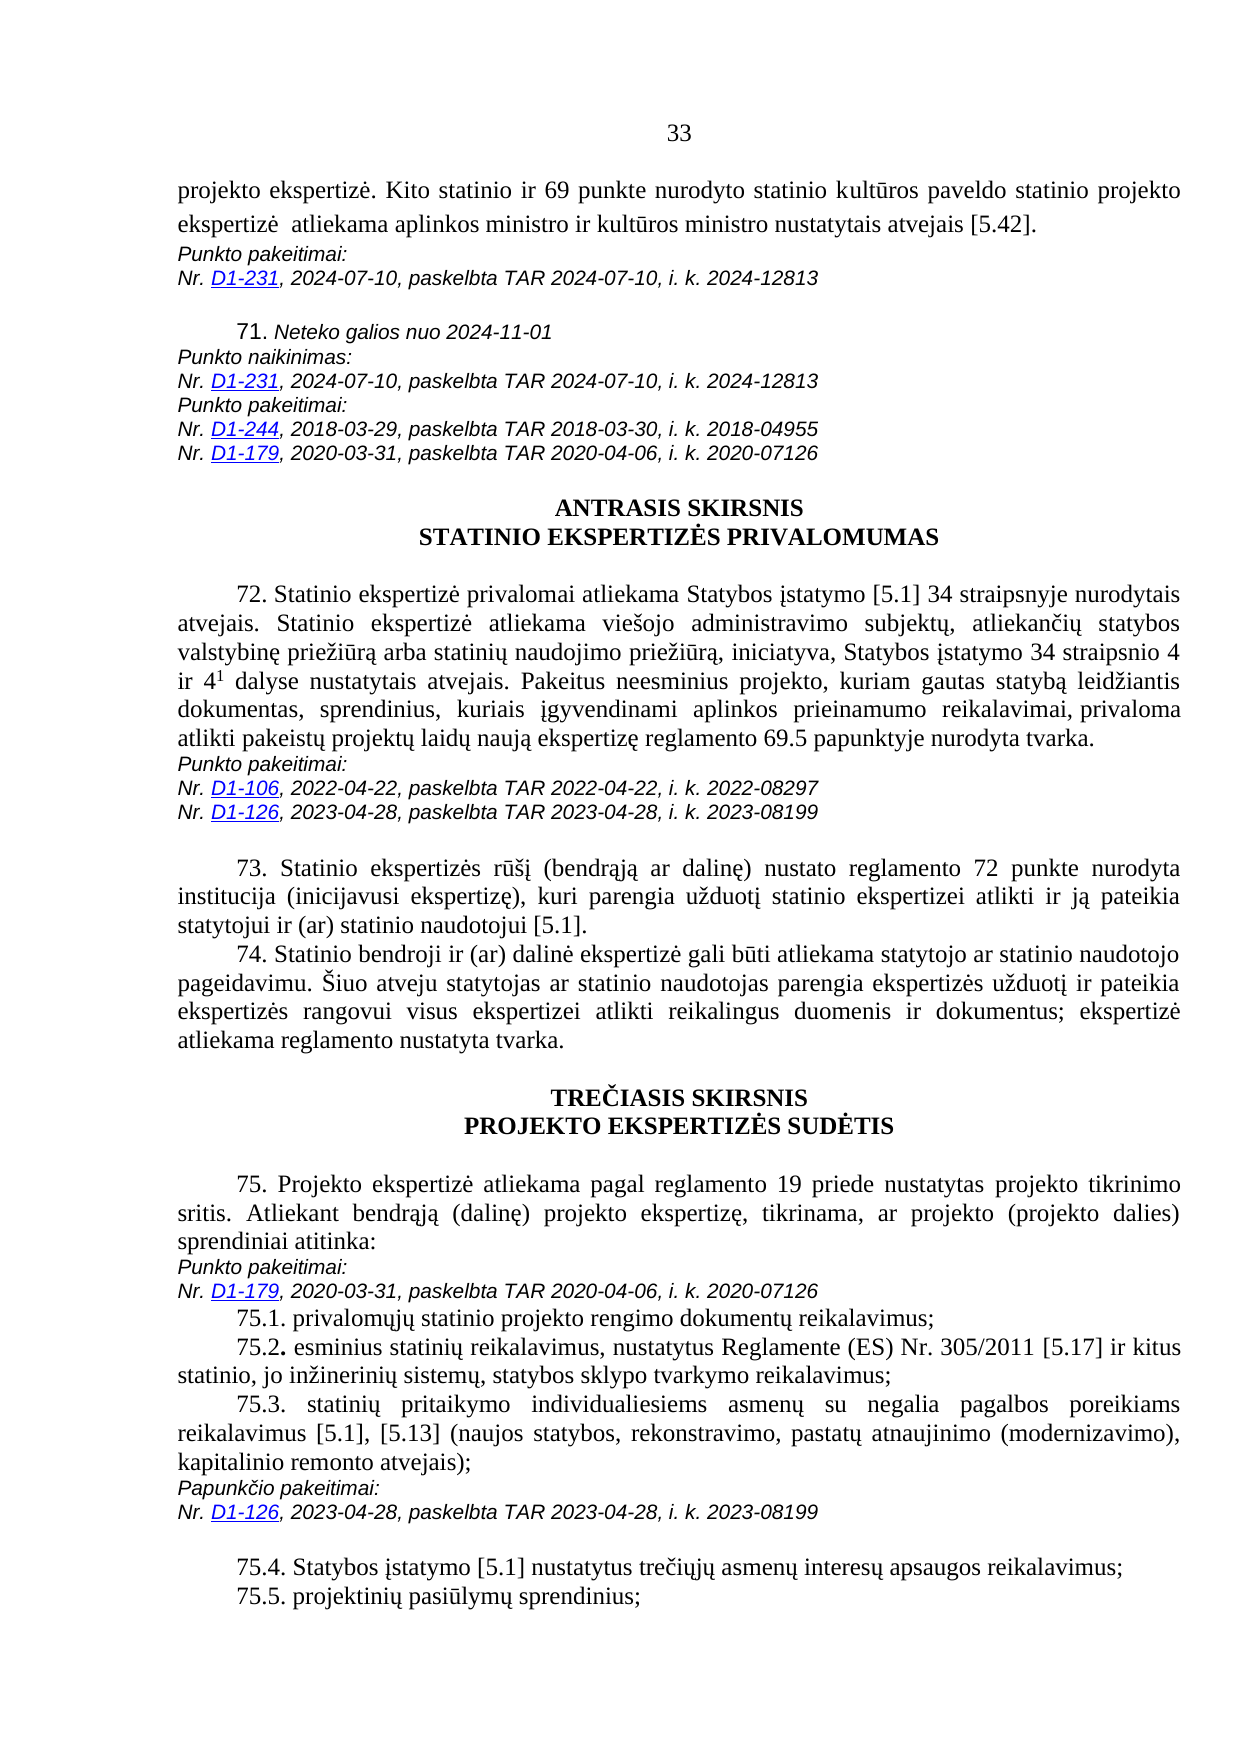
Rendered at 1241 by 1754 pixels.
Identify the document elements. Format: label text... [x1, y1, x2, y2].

text 75.2. esminius statinių reikalavimus, nustatytus Reglamente (ES) Nr. 305/2011 [5.17] ir kitus statinio, jo inžinerinių sistemų, statybos sklypo tvarkymo reikalavimus; [177, 1332, 1181, 1389]
text Nr. D1-126, 2023-04-28, paskelbta TAR 2023-04-28, i. k. 2023-08199 [177, 1499, 1181, 1523]
text Nr. D1-126, 2023-04-28, paskelbta TAR 2023-04-28, i. k. 2023-08199 [177, 800, 1181, 824]
text 75. Projekto ekspertizė atliekama pagal reglamento 19 priede nustatytas projekto tikrinimo sritis. Atliekant bendrąją (dalinę) projekto ekspertizę, tikrinama, ar projekto (projekto dalies) sprendiniai atitinka: [177, 1169, 1181, 1255]
text STATINIO EKSPERTIZĖS PRIVALOMUMAS [177, 522, 1181, 551]
text Punkto pakeitimai: [177, 393, 1181, 417]
text 75.1. privalomųjų statinio projekto rengimo dokumentų reikalavimus; [177, 1303, 1181, 1332]
text 75.5. projektinių pasiūlymų sprendinius; [177, 1581, 1181, 1610]
text 72. Statinio ekspertizė privalomai atliekama Statybos įstatymo [5.1] 34 straipsnyje nurodytais atvejais. Statinio ekspertizė atliekama viešojo administravimo subjektų, atliekančių statybos valstybinę priežiūrą arba statinių naudojimo priežiūrą, iniciatyva, Statybos įstatymo 34 straipsnio 4 ir 41 dalyse nustatytais atvejais. Pakeitus neesminius projekto, kuriam gautas statybą leidžiantis dokumentas, sprendinius, kuriais įgyvendinami aplinkos prieinamumo reikalavimai, privaloma atlikti pakeistų projektų laidų naują ekspertizę reglamento 69.5 papunktyje nurodyta tvarka. [177, 579, 1181, 752]
text Nr. D1-244, 2018-03-29, paskelbta TAR 2018-03-30, i. k. 2018-04955 [177, 417, 1181, 441]
text 74. Statinio bendroji ir (ar) dalinė ekspertizė gali būti atliekama statytojo ar statinio naudotojo pageidavimu. Šiuo atveju statytojas ar statinio naudotojas parengia ekspertizės užduotį ir pateikia ekspertizės rangovui visus ekspertizei atlikti reikalingus duomenis ir dokumentus; ekspertizė atliekama reglamento nustatyta tvarka. [177, 939, 1181, 1054]
text Nr. D1-179, 2020-03-31, paskelbta TAR 2020-04-06, i. k. 2020-07126 [177, 441, 1181, 464]
text 73. Statinio ekspertizės rūšį (bendrąją ar dalinę) nustato reglamento 72 punkte nurodyta institucija (inicijavusi ekspertizę), kuri parengia užduotį statinio ekspertizei atlikti ir ją pateikia statytojui ir (ar) statinio naudotojui [5.1]. [177, 853, 1181, 939]
text Punkto pakeitimai: [177, 1255, 1181, 1279]
text TREČIASIS SKIRSNIS [177, 1083, 1181, 1111]
text projekto ekspertizė. Kito statinio ir 69 punkte nurodyto statinio kultūros paveldo statinio projekto ekspertizė atliekama aplinkos ministro ir kultūros ministro nustatytais atvejais [5.42]. [177, 176, 1181, 237]
text Papunkčio pakeitimai: [177, 1476, 1181, 1499]
text Punkto naikinimas: [177, 345, 1181, 369]
text ANTRASIS SKIRSNIS [177, 493, 1181, 522]
text Punkto pakeitimai: [177, 242, 1181, 266]
text 75.4. Statybos įstatymo [5.1] nustatytus trečiųjų asmenų interesų apsaugos reikalavimus; [177, 1552, 1181, 1581]
text PROJEKTO EKSPERTIZĖS SUDĖTIS [177, 1111, 1181, 1140]
text Punkto pakeitimai: [177, 752, 1181, 776]
text Nr. D1-231, 2024-07-10, paskelbta TAR 2024-07-10, i. k. 2024-12813 [177, 369, 1181, 393]
text Nr. D1-231, 2024-07-10, paskelbta TAR 2024-07-10, i. k. 2024-12813 [177, 266, 1181, 289]
text Nr. D1-106, 2022-04-22, paskelbta TAR 2022-04-22, i. k. 2022-08297 [177, 776, 1181, 800]
text Nr. D1-179, 2020-03-31, paskelbta TAR 2020-04-06, i. k. 2020-07126 [177, 1279, 1181, 1303]
text 75.3. statinių pritaikymo individualiesiems asmenų su negalia pagalbos poreikiams reikalavimus [5.1], [5.13] (naujos statybos, rekonstravimo, pastatų atnaujinimo (modernizavimo), kapitalinio remonto atvejais); [177, 1389, 1181, 1476]
text 71. Neteko galios nuo 2024-11-01 [177, 318, 1181, 345]
